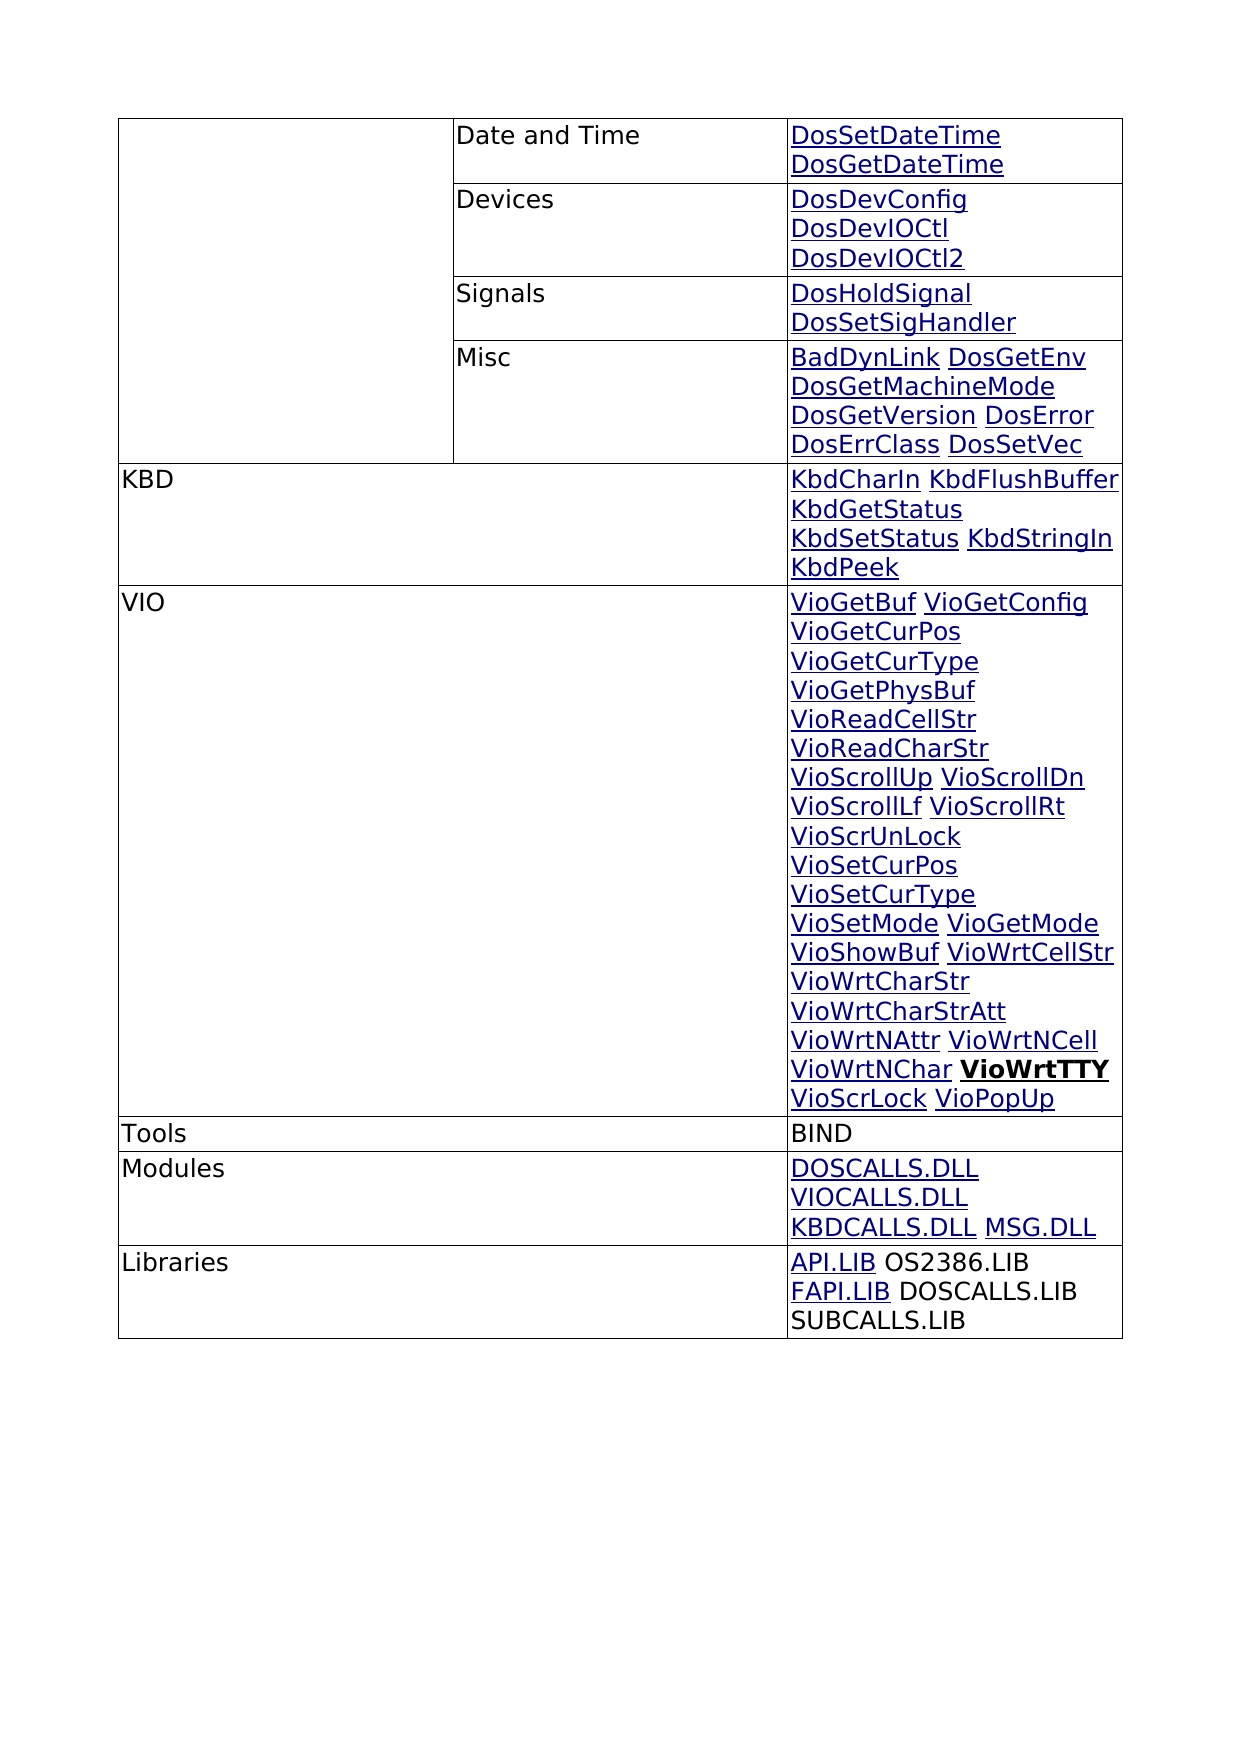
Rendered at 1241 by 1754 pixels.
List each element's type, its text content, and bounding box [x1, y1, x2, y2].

table_cell DosDevConfig DosDevIOCtl DosDevIOCtl2 [788, 184, 1122, 276]
table_cell Devices [454, 184, 787, 276]
table_cell VIO [119, 586, 787, 1116]
table_cell KBD [119, 464, 787, 585]
table_cell DOSCALLS.DLL VIOCALLS.DLL KBDCALLS.DLL MSG.DLL [788, 1152, 1122, 1245]
table_cell Date and Time [454, 119, 787, 182]
table_cell DosHoldSignal DosSetSigHandler [788, 277, 1122, 340]
table_cell DosSetDateTime DosGetDateTime [788, 119, 1122, 182]
table_cell KbdCharIn KbdFlushBuffer KbdGetStatus KbdSetStatus KbdStringIn KbdPeek [788, 464, 1122, 585]
table_cell Misc [454, 341, 787, 463]
table_cell Libraries [119, 1246, 787, 1338]
table_cell [119, 119, 453, 463]
table_cell BadDynLink DosGetEnv DosGetMachineMode DosGetVersion DosError DosErrClass DosSetVec [788, 341, 1122, 463]
table_cell API.LIB OS2386.LIB FAPI.LIB DOSCALLS.LIB SUBCALLS.LIB [788, 1246, 1122, 1338]
table_cell Tools [119, 1117, 787, 1151]
table_cell Signals [454, 277, 787, 340]
table_cell BIND [788, 1117, 1122, 1151]
table_cell Modules [119, 1152, 787, 1245]
table_cell VioGetBuf VioGetConfig VioGetCurPos VioGetCurType VioGetPhysBuf VioReadCellStr VioReadCharStr VioScrollUp VioScrollDn VioScrollLf VioScrollRt VioScrUnLock VioSetCurPos VioSetCurType VioSetMode VioGetMode VioShowBuf VioWrtCellStr VioWrtCharStr VioWrtCharStrAtt VioWrtNAttr VioWrtNCell VioWrtNChar VioWrtTTY VioScrLock VioPopUp [788, 586, 1122, 1116]
